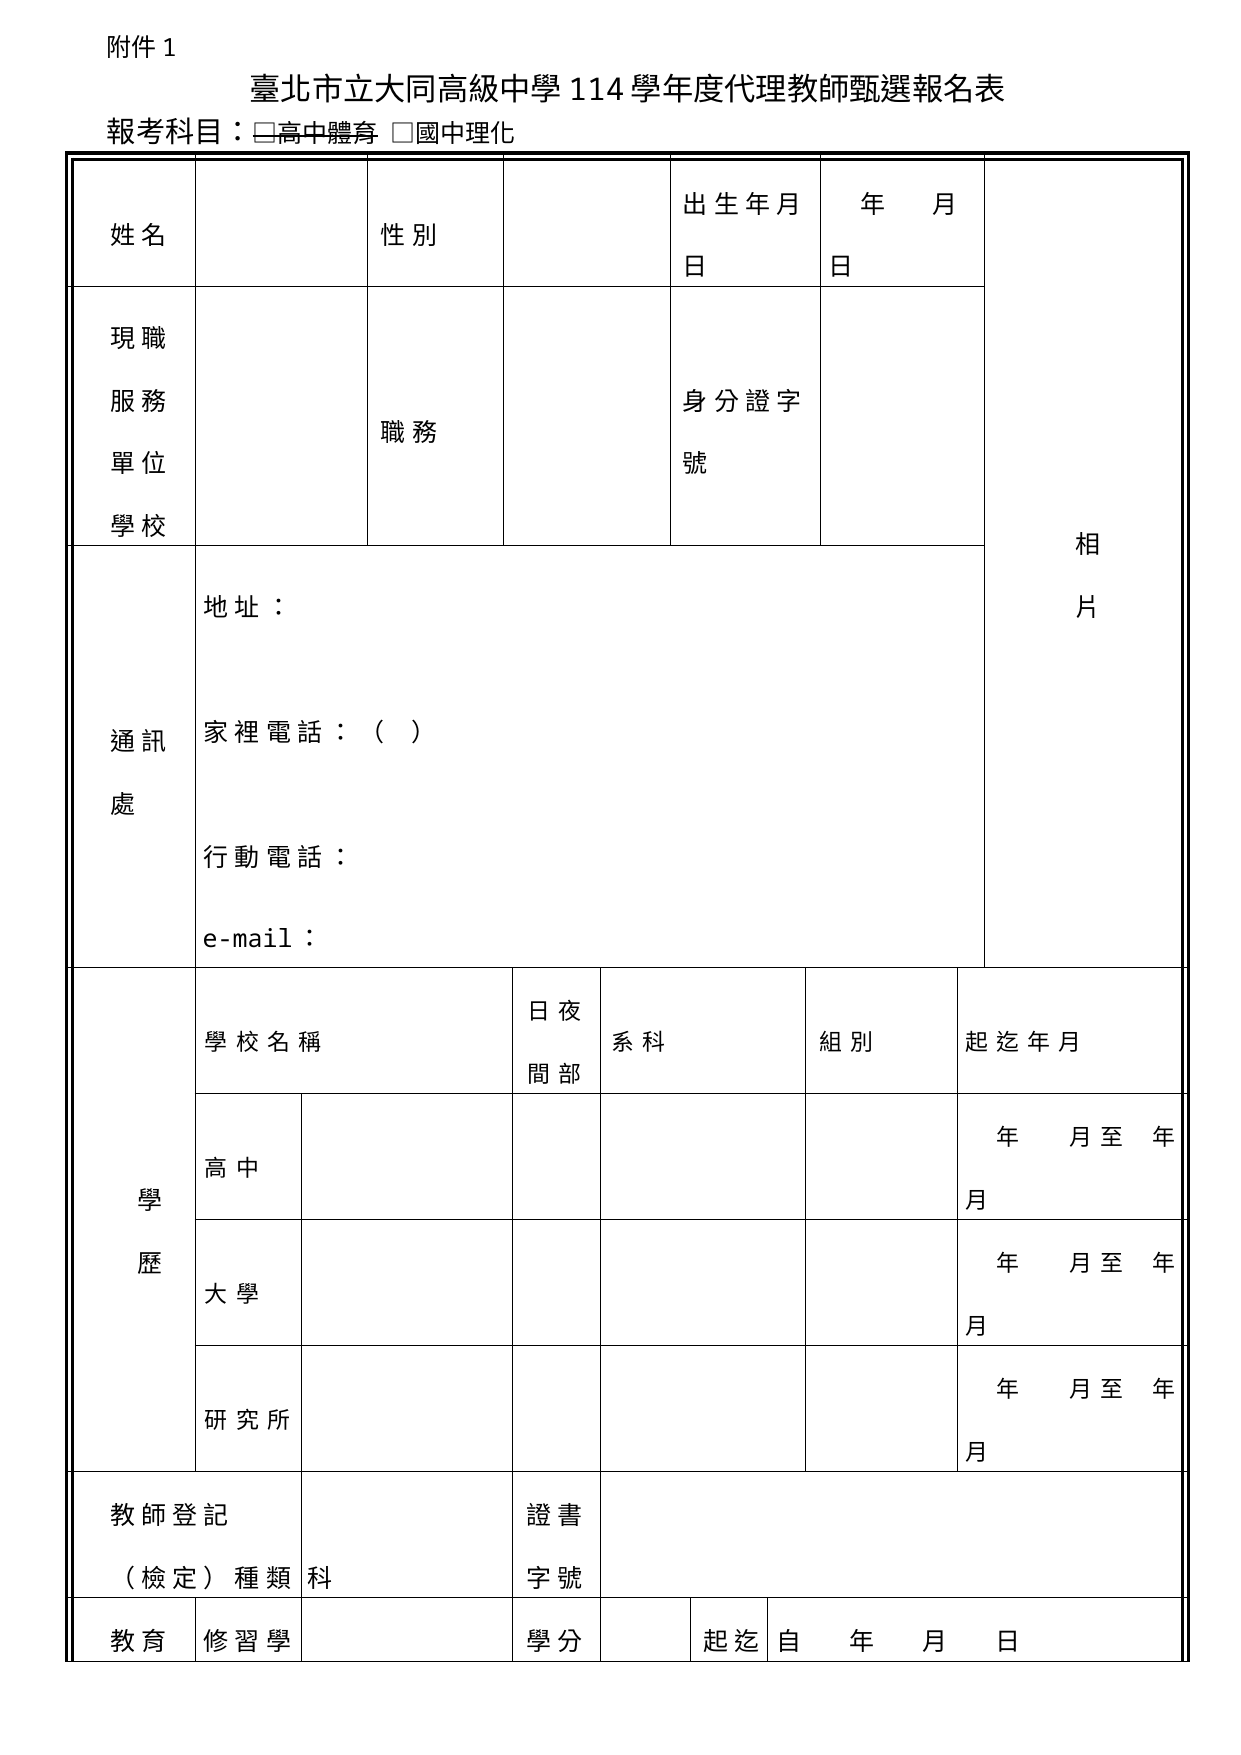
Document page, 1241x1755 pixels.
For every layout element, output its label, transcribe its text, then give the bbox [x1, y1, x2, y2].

table_cell [821, 287, 984, 545]
table_cell 系科 [601, 968, 805, 1093]
table_cell 年 月至 年 月 [958, 1346, 1181, 1471]
table_cell [302, 1598, 512, 1661]
table_cell [806, 1220, 957, 1345]
table_cell [601, 1346, 805, 1471]
text 臺北市立大同高級中學114學年度代理教師甄選報名表 [107, 64, 1148, 109]
table_cell [513, 1346, 600, 1471]
table_cell [601, 1220, 805, 1345]
table_cell 身分證字號 [671, 287, 820, 545]
table_cell [302, 1094, 512, 1219]
table_cell [504, 287, 670, 545]
table_cell [601, 1094, 805, 1219]
table_cell 證書 字號 [513, 1472, 600, 1597]
table_cell 日夜 間部 [513, 968, 600, 1093]
table_cell [302, 1220, 512, 1345]
table_cell [601, 1598, 690, 1661]
table_cell [196, 287, 367, 545]
table_cell 學 歷 [74, 968, 195, 1471]
table_cell [513, 1094, 600, 1219]
table_cell 科 [302, 1472, 512, 1597]
table_header 性別 [368, 161, 503, 286]
table_cell 年 月至 年 月 [958, 1220, 1181, 1345]
table_cell [302, 1346, 512, 1471]
table_cell 高中 [196, 1094, 301, 1219]
table_cell 大學 [196, 1220, 301, 1345]
table_cell 教育 [74, 1598, 195, 1661]
table_cell 起迄 [691, 1598, 767, 1661]
text 報考科目：□高中體育 □國中理化 [107, 109, 1148, 151]
table_header 姓名 [70, 155, 195, 286]
table_cell 組別 [806, 968, 957, 1093]
table_cell 地址： 家裡電話：（ ） 行動電話： e-mail： [196, 546, 984, 967]
table_cell 學分 [513, 1598, 600, 1661]
table_cell 職務 [368, 287, 503, 545]
table_cell 教師登記 （檢定）種類 [74, 1472, 301, 1597]
text 附件1 [107, 27, 1148, 64]
table_cell 年 月至 年 月 [958, 1094, 1181, 1219]
table_cell 起迄年月 [958, 968, 1181, 1093]
table_cell [806, 1346, 957, 1471]
table_header 年 月 日 [821, 161, 984, 286]
table_header 出生年月日 [671, 161, 820, 286]
table_cell [806, 1094, 957, 1219]
table_cell 修習學 [196, 1598, 301, 1661]
table_cell [513, 1220, 600, 1345]
table_cell 自 年 月 日 [768, 1598, 1181, 1661]
table_cell 通訊處 [74, 546, 195, 967]
table_cell 研究所 [196, 1346, 301, 1471]
table_cell 現職服務單位學校 [74, 287, 195, 545]
table_header 相 片 [985, 155, 1185, 967]
table_header [196, 161, 367, 286]
table_cell [601, 1472, 1181, 1597]
table_header [504, 161, 670, 286]
table_cell 學校名稱 [196, 968, 512, 1093]
